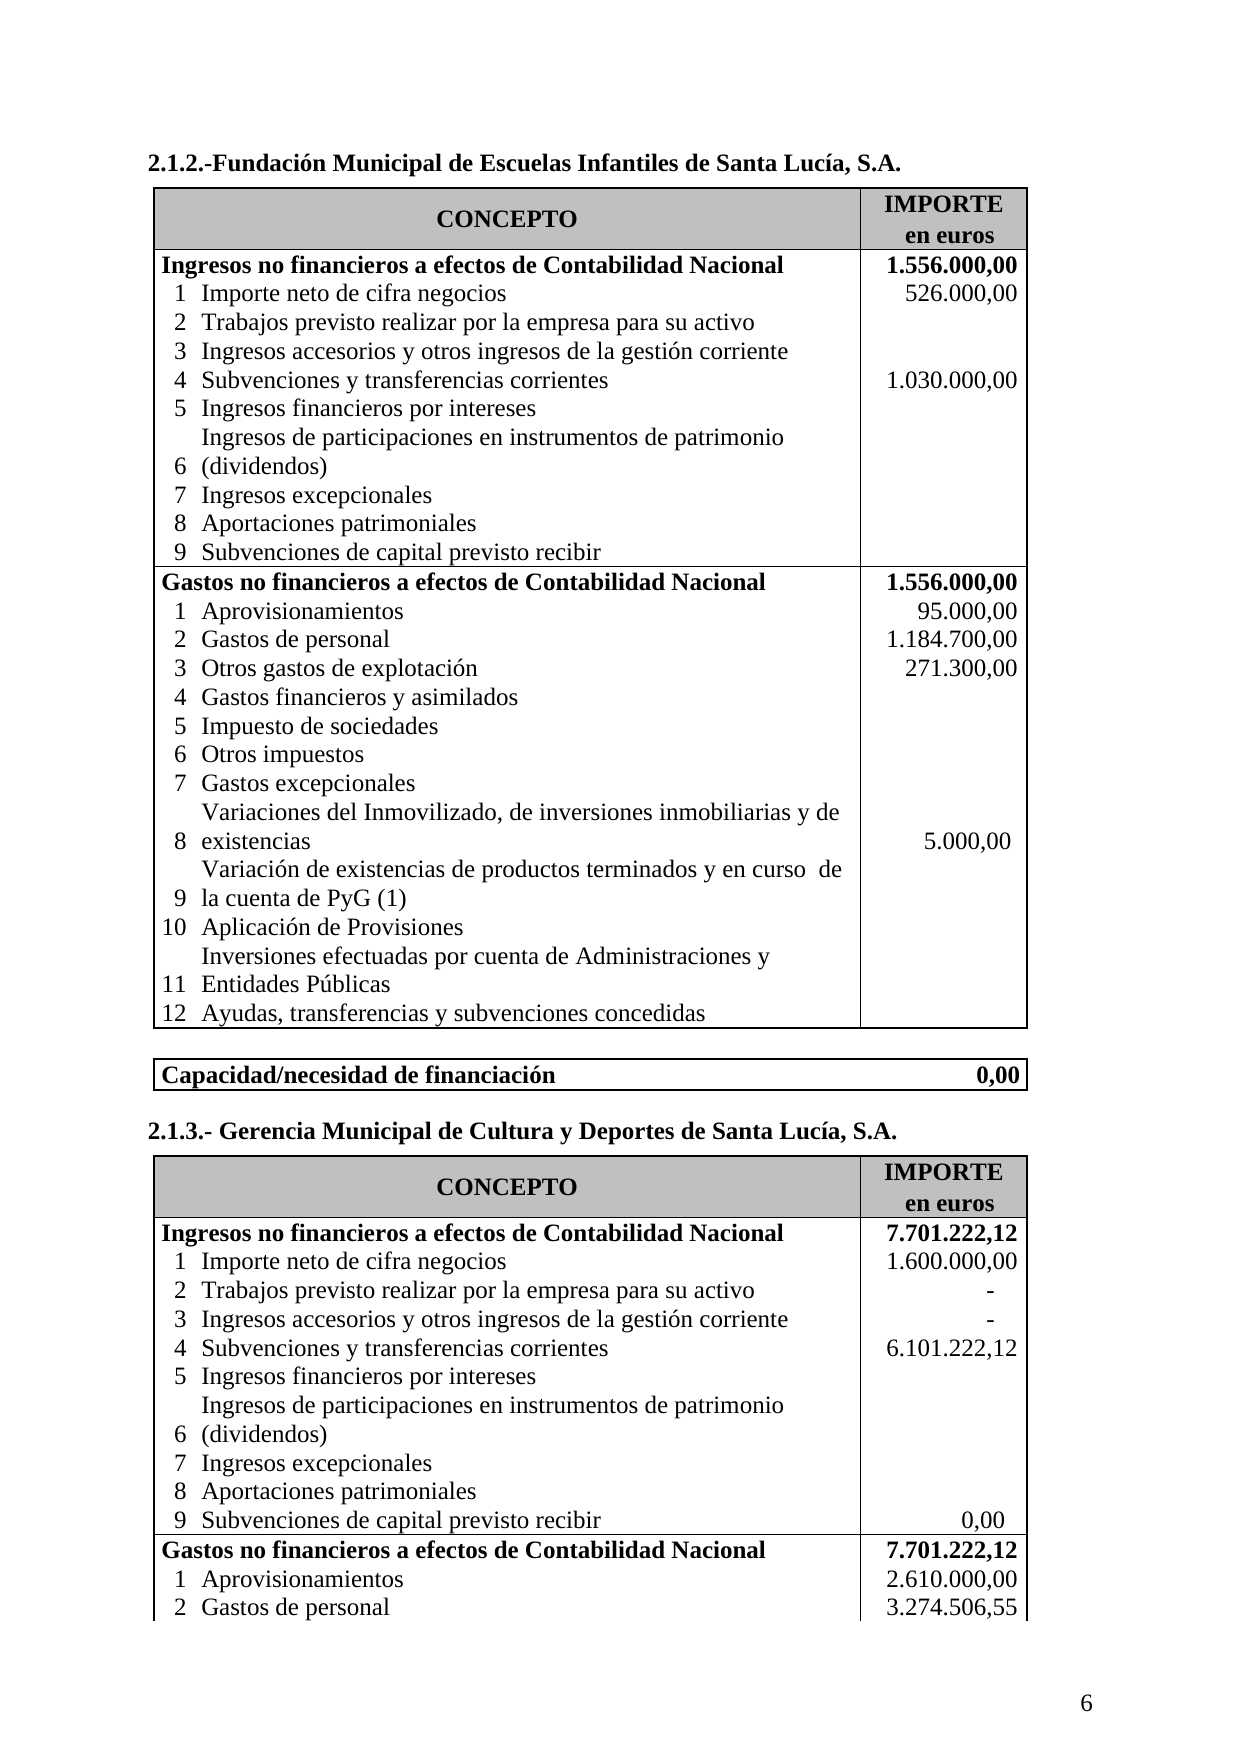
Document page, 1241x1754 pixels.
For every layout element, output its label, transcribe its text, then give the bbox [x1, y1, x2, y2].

table_cell 7.701.222,12 [861, 1535, 1026, 1564]
table_cell 7 [155, 1448, 194, 1476]
table_cell [861, 422, 1026, 480]
table_cell [861, 394, 1026, 422]
table_cell [861, 1361, 1026, 1390]
table_cell [861, 682, 1026, 711]
table_cell Ingresos financieros por intereses [194, 1361, 860, 1390]
table_header CONCEPTO [155, 1157, 860, 1217]
table_cell 2.610.000,00 [861, 1564, 1026, 1592]
table_cell 7.701.222,12 [861, 1218, 1026, 1246]
table_cell [861, 336, 1026, 365]
table_cell 0,00 [861, 1505, 1026, 1534]
table_cell [861, 740, 1026, 768]
table_cell 2 [155, 307, 194, 336]
table_cell [861, 537, 1026, 566]
table_cell Ingresos accesorios y otros ingresos de la gestión corriente [194, 336, 860, 365]
table_cell [861, 509, 1026, 537]
table_cell 6 [155, 422, 194, 480]
table_cell [861, 1476, 1026, 1505]
table_cell Importe neto de cifra negocios [194, 1246, 860, 1275]
table_cell Otros gastos de explotación [194, 653, 860, 682]
table_cell 1 [155, 596, 194, 624]
table_cell Capacidad/necesidad de financiación [155, 1060, 860, 1089]
table_cell Trabajos previsto realizar por la empresa para su activo [194, 307, 860, 336]
table_cell 1 [155, 1564, 194, 1592]
table_cell Variaciones del Inmovilizado, de inversiones inmobiliarias y de existencias [194, 797, 860, 854]
table_cell Trabajos previsto realizar por la empresa para su activo [194, 1275, 860, 1304]
table_cell 5 [155, 1361, 194, 1390]
table_cell Ingresos accesorios y otros ingresos de la gestión corriente [194, 1304, 860, 1333]
table_cell Variación de existencias de productos terminados y en curso de la cuenta de PyG (1) [194, 855, 860, 912]
table_cell Ayudas, transferencias y subvenciones concedidas [194, 998, 860, 1027]
table_cell 1.600.000,00 [861, 1246, 1026, 1275]
table_cell [861, 307, 1026, 336]
table_cell 7 [155, 768, 194, 797]
table_cell 271.300,00 [861, 653, 1026, 682]
table_cell 11 [155, 941, 194, 998]
subtitle 2.1.3.- Gerencia Municipal de Cultura y Deportes de Santa Lucía, S.A. [148, 1116, 1092, 1144]
table_cell 5 [155, 711, 194, 739]
table_cell Subvenciones de capital previsto recibir [194, 537, 860, 566]
table_cell [194, 1029, 860, 1058]
table_cell Ingresos no financieros a efectos de Contabilidad Nacional [155, 1218, 860, 1246]
table_cell [861, 912, 1026, 941]
table_cell [861, 1448, 1026, 1476]
table_cell Subvenciones y transferencias corrientes [194, 1333, 860, 1361]
table_cell [861, 998, 1026, 1027]
table_cell [860, 1029, 1027, 1058]
table_cell 9 [155, 1505, 194, 1534]
table_cell 1.184.700,00 [861, 625, 1026, 653]
table_cell 1 [155, 279, 194, 307]
table_cell Gastos excepcionales [194, 768, 860, 797]
table_cell Gastos de personal [194, 1593, 860, 1621]
table_cell 3 [155, 336, 194, 365]
table_cell 526.000,00 [861, 279, 1026, 307]
table_cell Aportaciones patrimoniales [194, 1476, 860, 1505]
table_cell 6 [155, 1390, 194, 1448]
table_cell 8 [155, 797, 194, 854]
subtitle 2.1.2.-Fundación Municipal de Escuelas Infantiles de Santa Lucía, S.A. [148, 148, 1092, 176]
table_cell 12 [155, 998, 194, 1027]
table_header IMPORTE [861, 1157, 1026, 1186]
table_cell 4 [155, 365, 194, 393]
table_cell - [861, 1275, 1026, 1304]
table_cell Ingresos excepcionales [194, 1448, 860, 1476]
table_cell Subvenciones y transferencias corrientes [194, 365, 860, 393]
table_cell 1.030.000,00 [861, 365, 1026, 393]
table_cell Ingresos de participaciones en instrumentos de patrimonio (dividendos) [194, 422, 860, 480]
table_cell Ingresos de participaciones en instrumentos de patrimonio (dividendos) [194, 1390, 860, 1448]
table_cell 2 [155, 1275, 194, 1304]
table_cell 2 [155, 625, 194, 653]
table_cell Importe neto de cifra negocios [194, 279, 860, 307]
table_cell 10 [155, 912, 194, 941]
table_cell 9 [155, 855, 194, 912]
table_cell [861, 855, 1026, 912]
table_cell 3 [155, 653, 194, 682]
table_cell Inversiones efectuadas por cuenta de Administraciones y Entidades Públicas [194, 941, 860, 998]
table_cell Impuesto de sociedades [194, 711, 860, 739]
table_cell 5.000,00 [861, 797, 1026, 854]
table_cell Aprovisionamientos [194, 1564, 860, 1592]
table_cell [861, 1390, 1026, 1448]
table_cell Aprovisionamientos [194, 596, 860, 624]
table_cell Gastos financieros y asimilados [194, 682, 860, 711]
table_cell 1.556.000,00 [861, 567, 1026, 596]
table_cell 3 [155, 1304, 194, 1333]
table_cell en euros [861, 218, 1026, 249]
table_cell 1 [155, 1246, 194, 1275]
table_cell Aplicación de Provisiones [194, 912, 860, 941]
table_cell 7 [155, 480, 194, 508]
table_cell [861, 711, 1026, 739]
table_header CONCEPTO [155, 189, 860, 249]
table_cell Ingresos financieros por intereses [194, 394, 860, 422]
table_cell Ingresos excepcionales [194, 480, 860, 508]
table_cell 1.556.000,00 [861, 250, 1026, 278]
table_cell [154, 1029, 194, 1058]
table_cell [861, 941, 1026, 998]
table_cell Ingresos no financieros a efectos de Contabilidad Nacional [155, 250, 860, 278]
table_cell 8 [155, 1476, 194, 1505]
table_cell 6.101.222,12 [861, 1333, 1026, 1361]
table_cell 2 [155, 1593, 194, 1621]
table_cell Gastos no financieros a efectos de Contabilidad Nacional [155, 1535, 860, 1564]
table_cell Gastos de personal [194, 625, 860, 653]
table_cell 6 [155, 740, 194, 768]
table_cell 5 [155, 394, 194, 422]
table_cell 4 [155, 682, 194, 711]
table_cell 95.000,00 [861, 596, 1026, 624]
table_cell Gastos no financieros a efectos de Contabilidad Nacional [155, 567, 860, 596]
table_cell 4 [155, 1333, 194, 1361]
table_cell Aportaciones patrimoniales [194, 509, 860, 537]
table_cell 9 [155, 537, 194, 566]
table_cell - [861, 1304, 1026, 1333]
table_cell 0,00 [860, 1060, 1026, 1089]
table_cell en euros [861, 1186, 1026, 1217]
table_cell Otros impuestos [194, 740, 860, 768]
table_cell [861, 480, 1026, 508]
table_cell Subvenciones de capital previsto recibir [194, 1505, 860, 1534]
table_cell [861, 768, 1026, 797]
table_cell 8 [155, 509, 194, 537]
table_header IMPORTE [861, 189, 1026, 218]
table_cell 3.274.506,55 [861, 1593, 1026, 1621]
